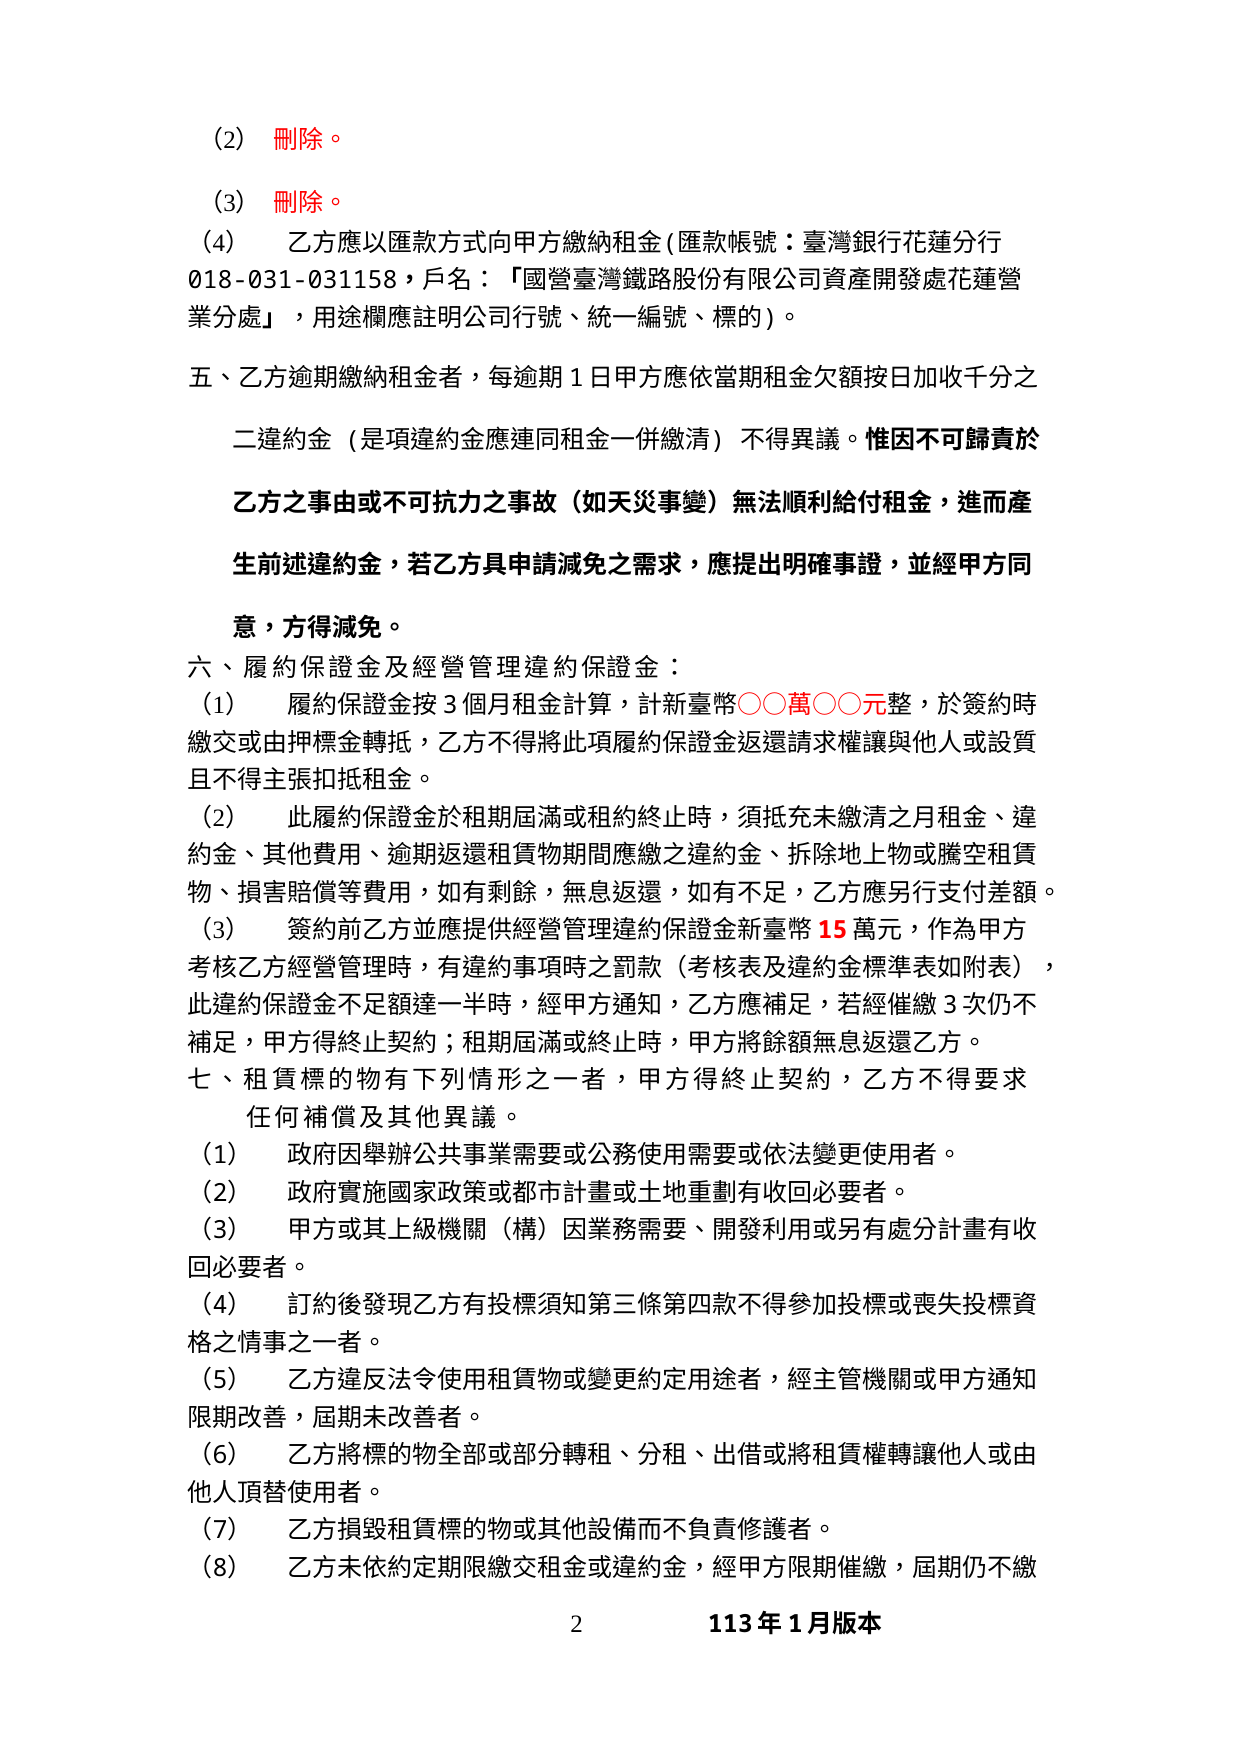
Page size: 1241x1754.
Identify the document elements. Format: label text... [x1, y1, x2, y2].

list 履約保證金按3個月租金計算，計新臺幣○○萬○○元整，於簽約時繳交或由押標金轉抵，乙方不得將此項履約保證金返還請求權讓與他人或設質且不得主張扣抵租金。 [187, 684, 1047, 796]
list 刪除。 [198, 96, 1053, 159]
list 乙方應以匯款方式向甲方繳納租金(匯款帳號：臺灣銀行花蓮分行018-031-031158，戶名：「國營臺灣鐵路股份有限公司資產開發處花蓮營業分處」，用途欄應註明公司行號、統一編號、標的)。 [187, 221, 1047, 334]
text 六、履約保證金及經營管理違約保證金： [187, 646, 1053, 684]
list 乙方損毀租賃標的物或其他設備而不負責修護者。 [187, 1509, 1047, 1546]
list 訂約後發現乙方有投標須知第三條第四款不得參加投標或喪失投標資格之情事之一者。 [187, 1284, 1047, 1359]
list 政府因舉辦公共事業需要或公務使用需要或依法變更使用者。 [187, 1134, 1047, 1171]
list 乙方將標的物全部或部分轉租、分租、出借或將租賃權轉讓他人或由他人頂替使用者。 [187, 1434, 1047, 1509]
list 刪除。 [198, 159, 1053, 221]
list 乙方未依約定期限繳交租金或違約金，經甲方限期催繳，屆期仍不繳納者。 [187, 1546, 1047, 1584]
list 此履約保證金於租期屆滿或租約終止時，須抵充未繳清之月租金、違約金、其他費用、逾期返還租賃物期間應繳之違約金、拆除地上物或騰空租賃物、損害賠償等費用，如有剩餘，無息返還，如有不足，乙方應另行支付差額。 [187, 796, 1047, 909]
list 甲方或其上級機關（構）因業務需要、開發利用或另有處分計畫有收回必要者。 [187, 1209, 1047, 1284]
text 七、租賃標的物有下列情形之一者，甲方得終止契約，乙方不得要求任何補償及其他異議。 [187, 1059, 1053, 1134]
text 五、乙方逾期繳納租金者，每逾期1日甲方應依當期租金欠額按日加收千分之二違約金 (是項違約金應連同租金一併繳清) 不得異議。惟因不可歸責於乙方之事由或不可抗力之事故（如天災事變）無法順利給付租金，進而產生前述違約金，若乙方具申請減免之需求，應提出明確事證，並經甲方同意，方得減免。 [189, 334, 1053, 646]
list 政府實施國家政策或都市計畫或土地重劃有收回必要者。 [187, 1171, 1047, 1209]
list 簽約前乙方並應提供經營管理違約保證金新臺幣15萬元，作為甲方考核乙方經營管理時，有違約事項時之罰款（考核表及違約金標準表如附表），此違約保證金不足額達一半時，經甲方通知，乙方應補足，若經催繳3次仍不補足，甲方得終止契約；租期屆滿或終止時，甲方將餘額無息返還乙方。 [187, 909, 1047, 1059]
list 乙方違反法令使用租賃物或變更約定用途者，經主管機關或甲方通知限期改善，屆期未改善者。 [187, 1359, 1047, 1434]
